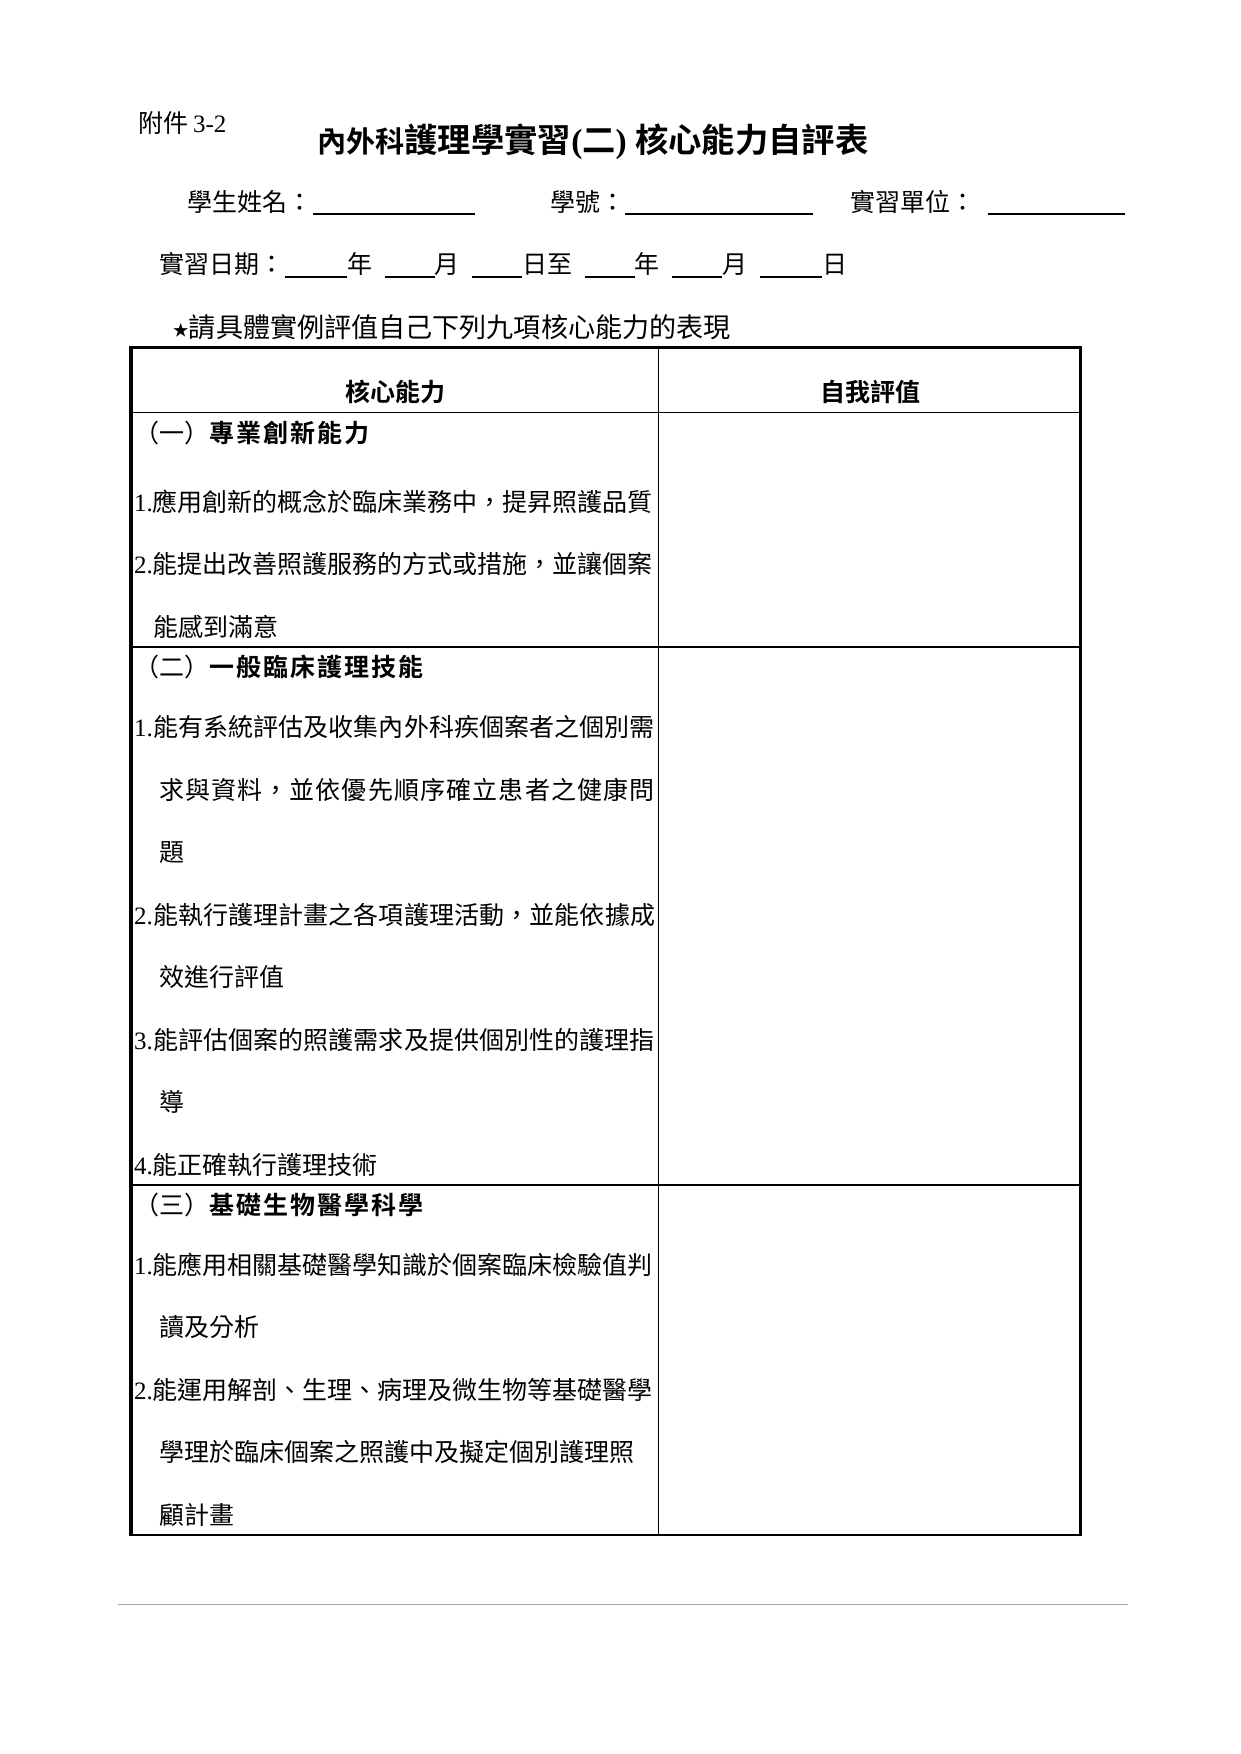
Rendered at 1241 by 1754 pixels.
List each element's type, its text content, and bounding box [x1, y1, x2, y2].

table_cell [659, 413, 1079, 646]
text ★請具體實例評值自己下列九項核心能力的表現 [172, 284, 1137, 346]
text 附件3-2 [138, 103, 296, 139]
table_cell （二）一般臨床護理技能 1.能有系統評估及收集內外科疾個案者之個別需求與資料，並依優先順序確立患者之健康問題 2.能執行護理計畫之各項護理活動，並能依據成效進行評值 3.能評估個案的照護需求及提供個別性的護理指導 4.能正確執行護理技術 [133, 648, 658, 1184]
table_cell （一）專業創新能力 1.應用創新的概念於臨床業務中，提昇照護品質 2.能提出改善照護服務的方式或措施，並讓個案能感到滿意 [133, 413, 658, 646]
table_cell （三）基礎生物醫學科學 1.能應用相關基礎醫學知識於個案臨床檢驗值判讀及分析 2.能運用解剖、生理、病理及微生物等基礎醫學學理於臨床個案之照護中及擬定個別護理照顧計畫 [133, 1186, 658, 1534]
table_header 核心能力 [133, 349, 658, 412]
text 實習日期： 年 月 日至 年 月 日 [128, 221, 1137, 284]
table_cell [659, 648, 1079, 1184]
table_header 自我評值 [659, 349, 1079, 412]
table_cell [659, 1186, 1079, 1534]
text 內外科護理學實習(二) 核心能力自評表 學生姓名： 學號： 實習單位： [123, 96, 1137, 221]
